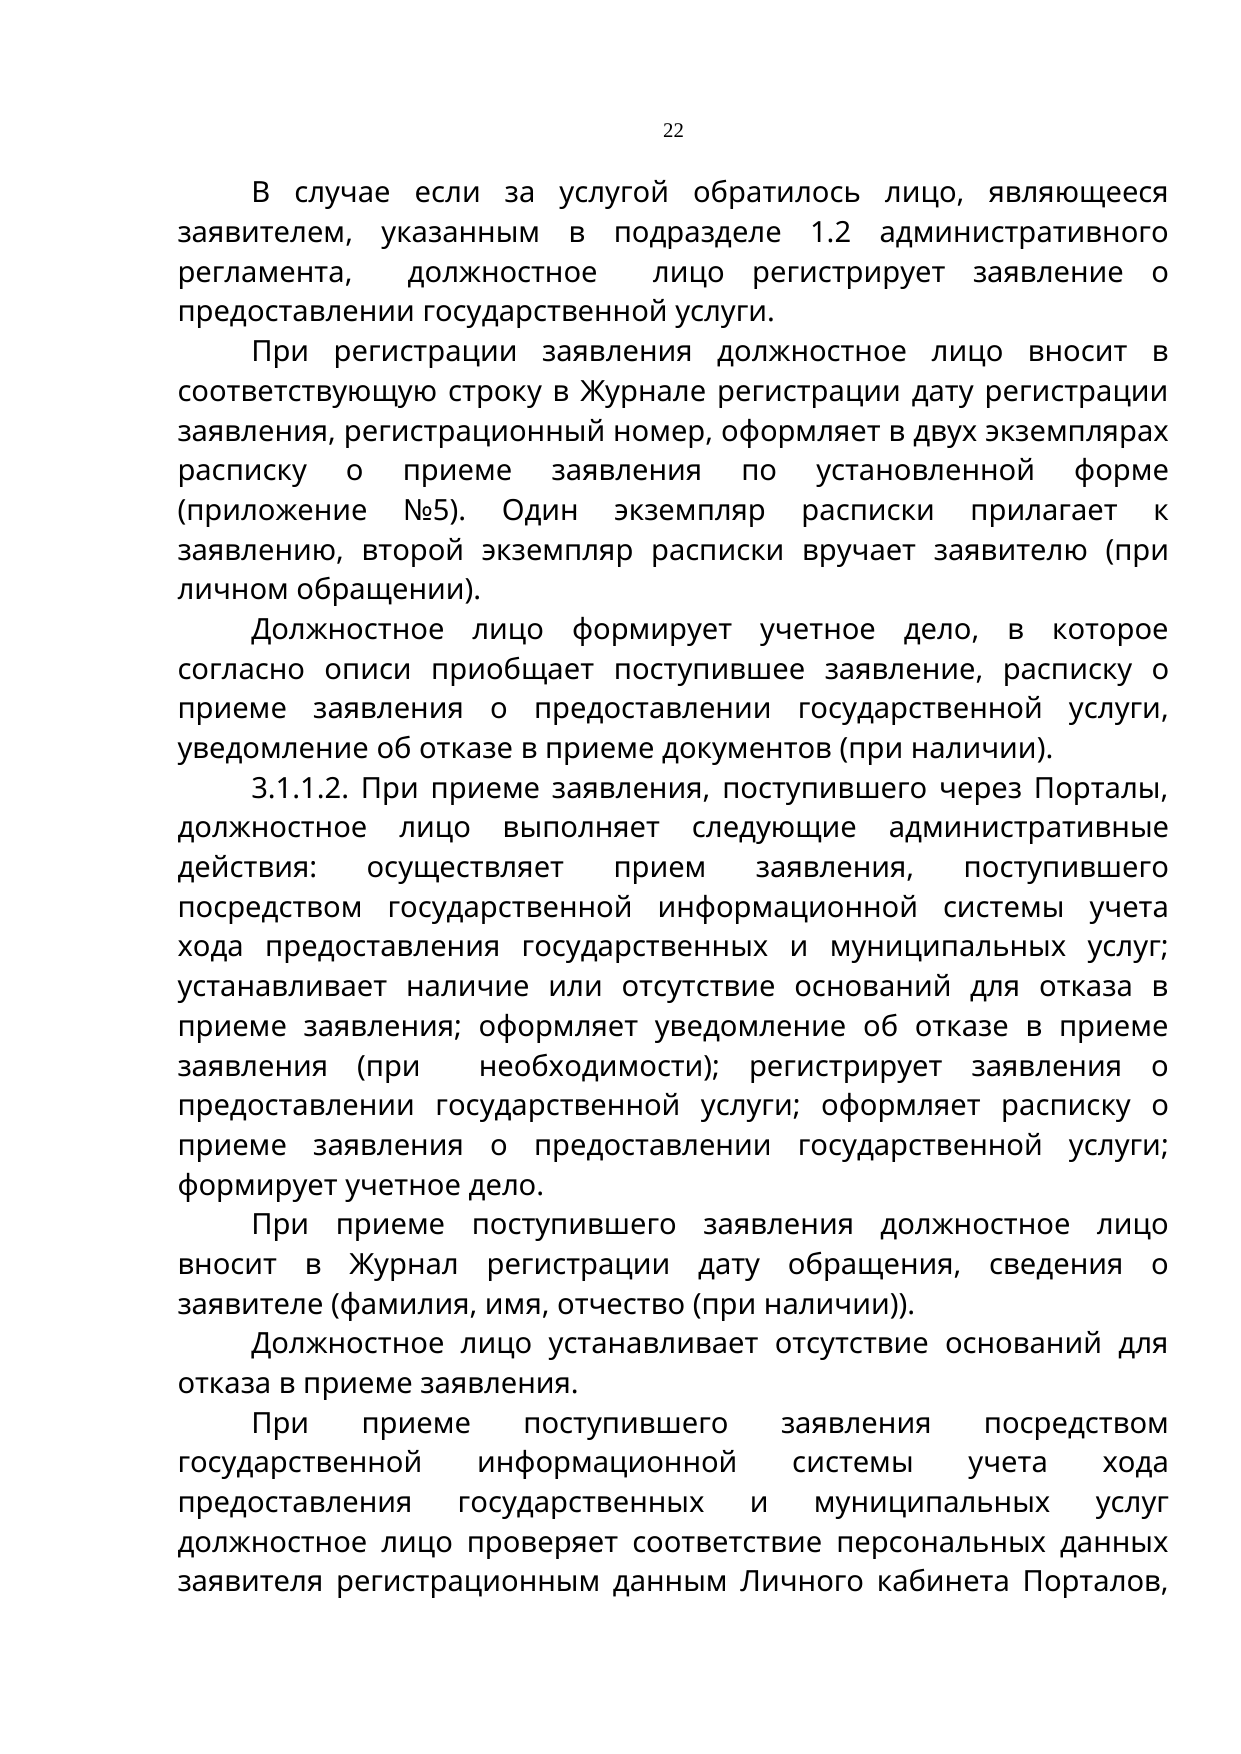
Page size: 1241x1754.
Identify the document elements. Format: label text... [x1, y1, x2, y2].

text При приеме поступившего заявления должностное лицо вносит в Журнал регистрации дату обращения, сведения о заявителе (фамилия, имя, отчество (при наличии)). [177, 1203, 1169, 1323]
text При приеме поступившего заявления посредством государственной информационной системы учета хода предоставления государственных и муниципальных услуг должностное лицо проверяет соответствие персональных данных заявителя регистрационным данным Личного кабинета Порталов, [177, 1402, 1169, 1600]
text Должностное лицо формирует учетное дело, в которое согласно описи приобщает поступившее заявление, расписку о приеме заявления о предоставлении государственной услуги, уведомление об отказе в приеме документов (при наличии). [177, 608, 1169, 767]
text 3.1.1.2. При приеме заявления, поступившего через Порталы, должностное лицо выполняет следующие административные действия: осуществляет прием заявления, поступившего посредством государственной информационной системы учета хода предоставления государственных и муниципальных услуг; устанавливает наличие или отсутствие оснований для отказа в приеме заявления; оформляет уведомление об отказе в приеме заявления (при необходимости); регистрирует заявления о предоставлении государственной услуги; оформляет расписку о приеме заявления о предоставлении государственной услуги; формирует учетное дело. [177, 767, 1169, 1203]
text В случае если за услугой обратилось лицо, являющееся заявителем, указанным в подразделе 1.2 административного регламента, должностное лицо регистрирует заявление о предоставлении государственной услуги. [177, 172, 1169, 330]
text При регистрации заявления должностное лицо вносит в соответствующую строку в Журнале регистрации дату регистрации заявления, регистрационный номер, оформляет в двух экземплярах расписку о приеме заявления по установленной форме (приложение №5). Один экземпляр расписки прилагает к заявлению, второй экземпляр расписки вручает заявителю (при личном обращении). [177, 330, 1169, 608]
text Должностное лицо устанавливает отсутствие оснований для отказа в приеме заявления. [177, 1323, 1169, 1402]
